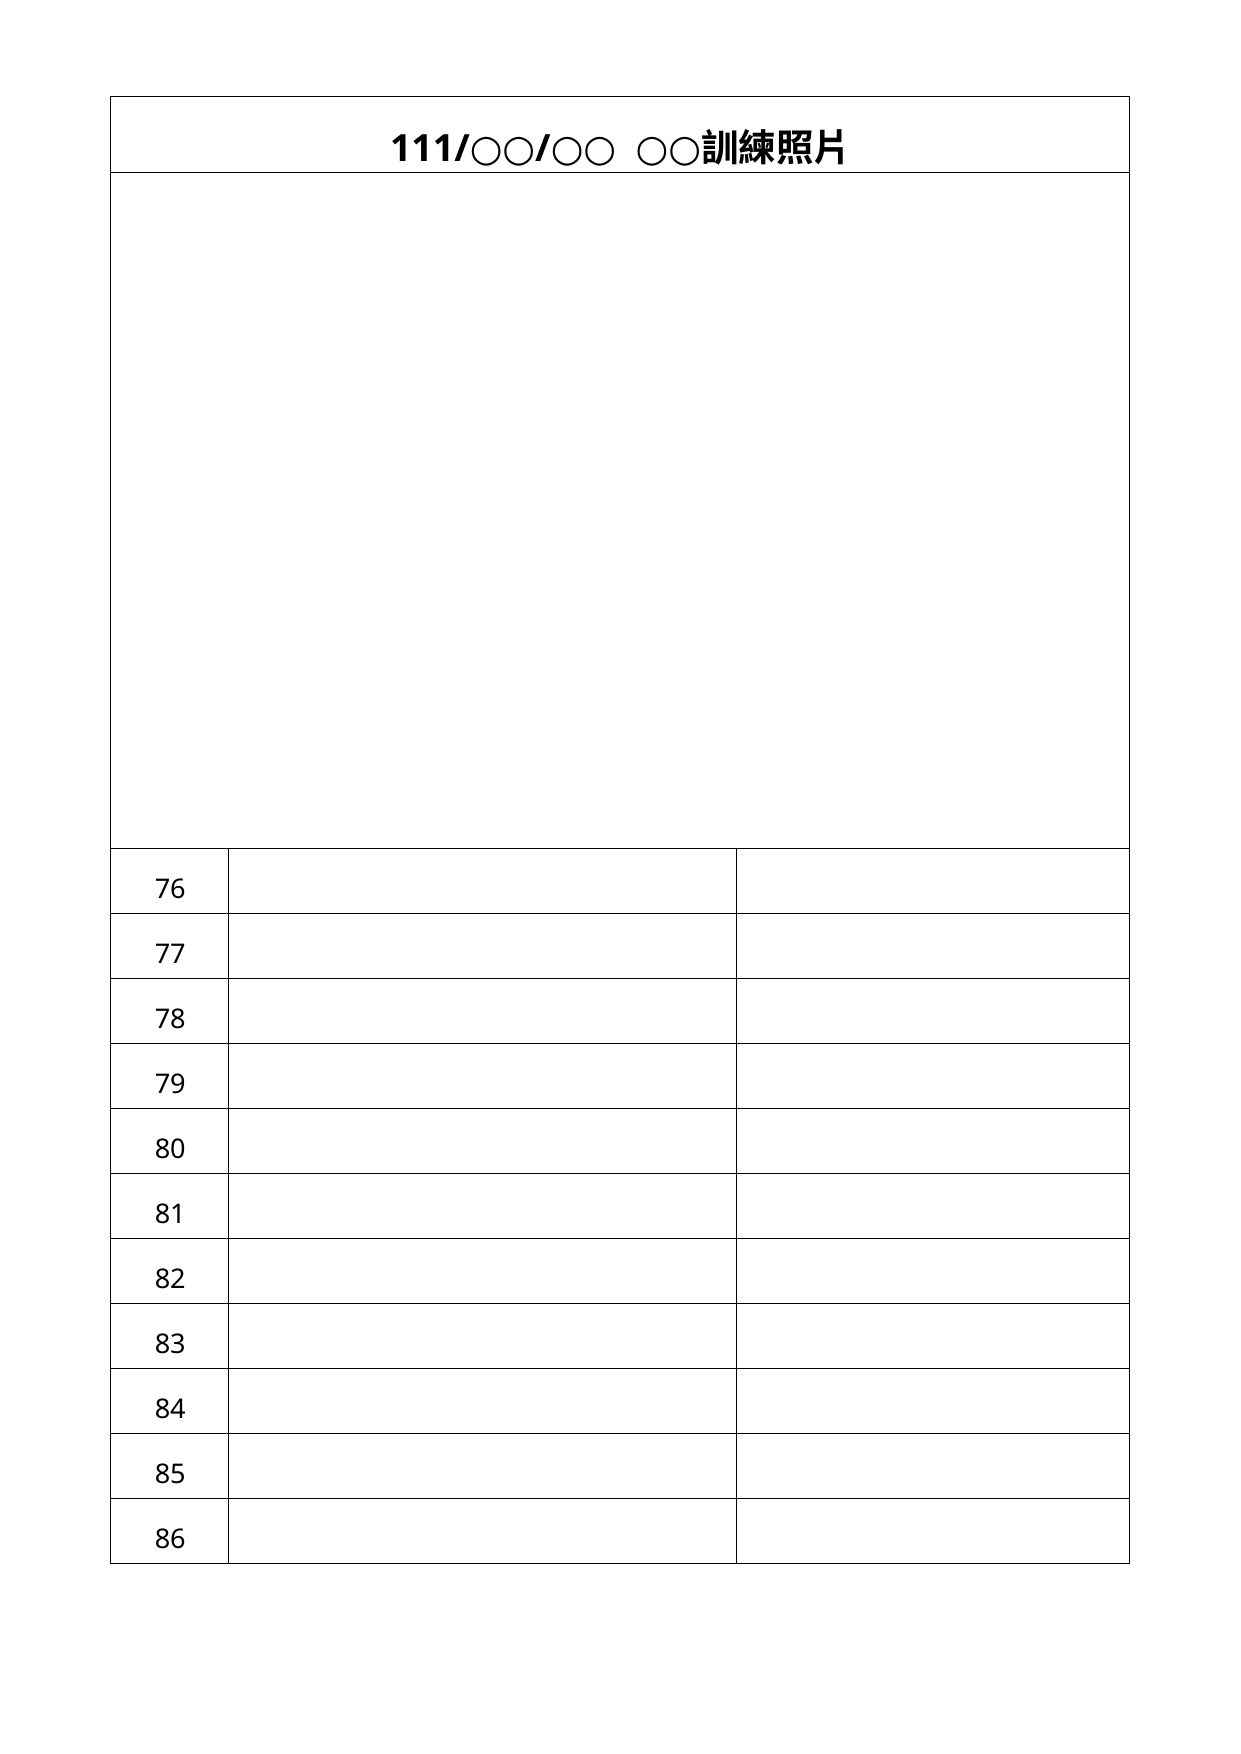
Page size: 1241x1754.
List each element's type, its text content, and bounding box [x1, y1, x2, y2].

table_cell [737, 1109, 1129, 1173]
table_cell 84 [111, 1369, 228, 1433]
table_cell [737, 979, 1129, 1043]
table_cell [737, 849, 1129, 913]
table_cell [737, 914, 1129, 978]
table_cell [229, 979, 736, 1043]
table_cell 78 [111, 979, 228, 1043]
table_cell [229, 1109, 736, 1173]
table_cell [229, 1174, 736, 1238]
table_cell 81 [111, 1174, 228, 1238]
table_cell 85 [111, 1434, 228, 1498]
table_cell [229, 914, 736, 978]
table_cell [229, 1369, 736, 1433]
table_cell [737, 1369, 1129, 1433]
table_cell [229, 849, 736, 913]
table_cell 76 [111, 849, 228, 913]
table_cell 83 [111, 1304, 228, 1368]
table_cell [229, 1499, 736, 1563]
table_cell 77 [111, 914, 228, 978]
table_cell [229, 1239, 736, 1303]
table_cell [229, 1044, 736, 1108]
table_cell [737, 1434, 1129, 1498]
table_cell 80 [111, 1109, 228, 1173]
table_header 111/○○/○○ ○○訓練照片 [111, 97, 1129, 172]
table_cell [229, 1434, 736, 1498]
table_cell [229, 1304, 736, 1368]
table_cell [111, 173, 1129, 848]
table_cell 86 [111, 1499, 228, 1563]
table_cell [737, 1044, 1129, 1108]
table_cell [737, 1499, 1129, 1563]
table_cell [737, 1239, 1129, 1303]
table_cell 82 [111, 1239, 228, 1303]
table_cell 79 [111, 1044, 228, 1108]
table_cell [737, 1174, 1129, 1238]
table_cell [737, 1304, 1129, 1368]
